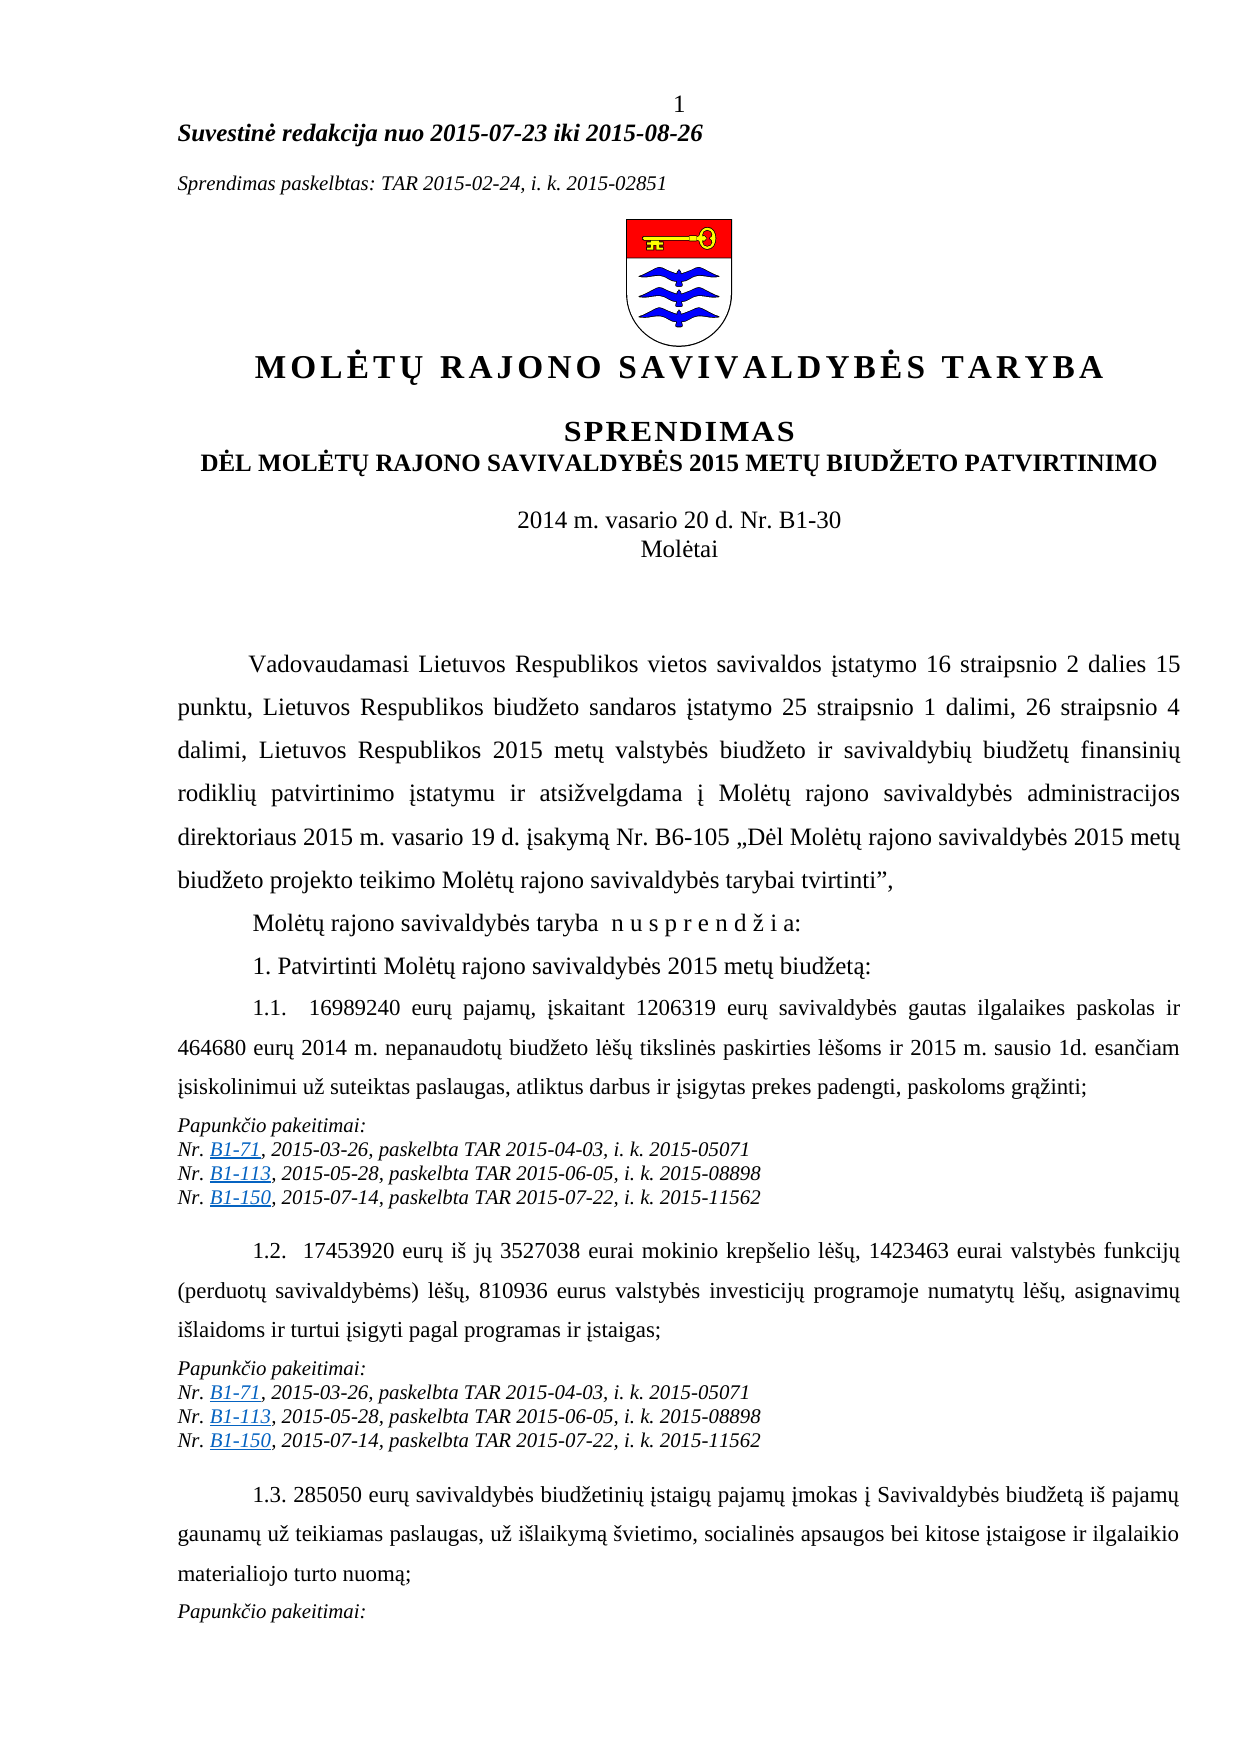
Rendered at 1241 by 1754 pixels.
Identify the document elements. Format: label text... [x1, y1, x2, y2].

text DĖL MOLĖTŲ RAJONO SAVIVALDYBĖS 2015 METŲ BIUDŽETO PATVIRTINIMO [177, 448, 1181, 477]
text Suvestinė redakcija nuo 2015-07-23 iki 2015-08-26 [177, 118, 1181, 147]
text Papunkčio pakeitimai: [177, 1112, 1181, 1137]
text 2014 m. vasario 20 d. Nr. B1-30 [177, 505, 1181, 534]
text Nr. B1-71, 2015-03-26, paskelbta TAR 2015-04-03, i. k. 2015-05071 [177, 1380, 1181, 1404]
text Molėtai [177, 534, 1181, 563]
text Molėtų rajono savivaldybės taryba n u s p r e n d ž i a: [177, 908, 1181, 937]
text Sprendimas paskelbtas: TAR 2015-02-24, i. k. 2015-02851 [177, 171, 1181, 195]
text Nr. B1-113, 2015-05-28, paskelbta TAR 2015-06-05, i. k. 2015-08898 [177, 1404, 1181, 1428]
text Vadovaudamasi Lietuvos Respublikos vietos savivaldos įstatymo 16 straipsnio 2 dalies 15 punktu, Lietuvos Respublikos biudžeto sandaros įstatymo 25 straipsnio 1 dalimi, 26 straipsnio 4 dalimi, Lietuvos Respublikos 2015 metų valstybės biudžeto ir savivaldybių biudžetų finansinių rodiklių patvirtinimo įstatymu ir atsižvelgdama į Molėtų rajono savivaldybės administracijos direktoriaus 2015 m. vasario 19 d. įsakymą Nr. B6-105 „Dėl Molėtų rajono savivaldybės 2015 metų biudžeto projekto teikimo Molėtų rajono savivaldybės tarybai tvirtinti”, [177, 649, 1181, 893]
text 1.3. 285050 eurų savivaldybės biudžetinių įstaigų pajamų įmokas į Savivaldybės biudžetą iš pajamų gaunamų už teikiamas paslaugas, už išlaikymą švietimo, socialinės apsaugos bei kitose įstaigose ir ilgalaikio materialiojo turto nuomą; [177, 1481, 1181, 1586]
text 1.1. 16989240 eurų pajamų, įskaitant 1206319 eurų savivaldybės gautas ilgalaikes paskolas ir 464680 eurų 2014 m. nepanaudotų biudžeto lėšų tikslinės paskirties lėšoms ir 2015 m. sausio 1d. esančiam įsiskolinimui už suteiktas paslaugas, atliktus darbus ir įsigytas prekes padengti, paskoloms grąžinti; [177, 994, 1181, 1099]
text Papunkčio pakeitimai: [177, 1356, 1181, 1380]
text Nr. B1-150, 2015-07-14, paskelbta TAR 2015-07-22, i. k. 2015-11562 [177, 1185, 1181, 1209]
text Molėtų rajono savivaldybės taryba [177, 347, 1181, 386]
text Nr. B1-150, 2015-07-14, paskelbta TAR 2015-07-22, i. k. 2015-11562 [177, 1428, 1181, 1452]
text SPRENDIMAS [177, 414, 1181, 448]
text Nr. B1-113, 2015-05-28, paskelbta TAR 2015-06-05, i. k. 2015-08898 [177, 1161, 1181, 1185]
text Nr. B1-71, 2015-03-26, paskelbta TAR 2015-04-03, i. k. 2015-05071 [177, 1137, 1181, 1161]
text 1. Patvirtinti Molėtų rajono savivaldybės 2015 metų biudžetą: [177, 951, 1181, 980]
text Papunkčio pakeitimai: [177, 1599, 1181, 1623]
text 1.2. 17453920 eurų iš jų 3527038 eurai mokinio krepšelio lėšų, 1423463 eurai valstybės funkcijų (perduotų savivaldybėms) lėšų, 810936 eurus valstybės investicijų programoje numatytų lėšų, asignavimų išlaidoms ir turtui įsigyti pagal programas ir įstaigas; [177, 1237, 1181, 1343]
